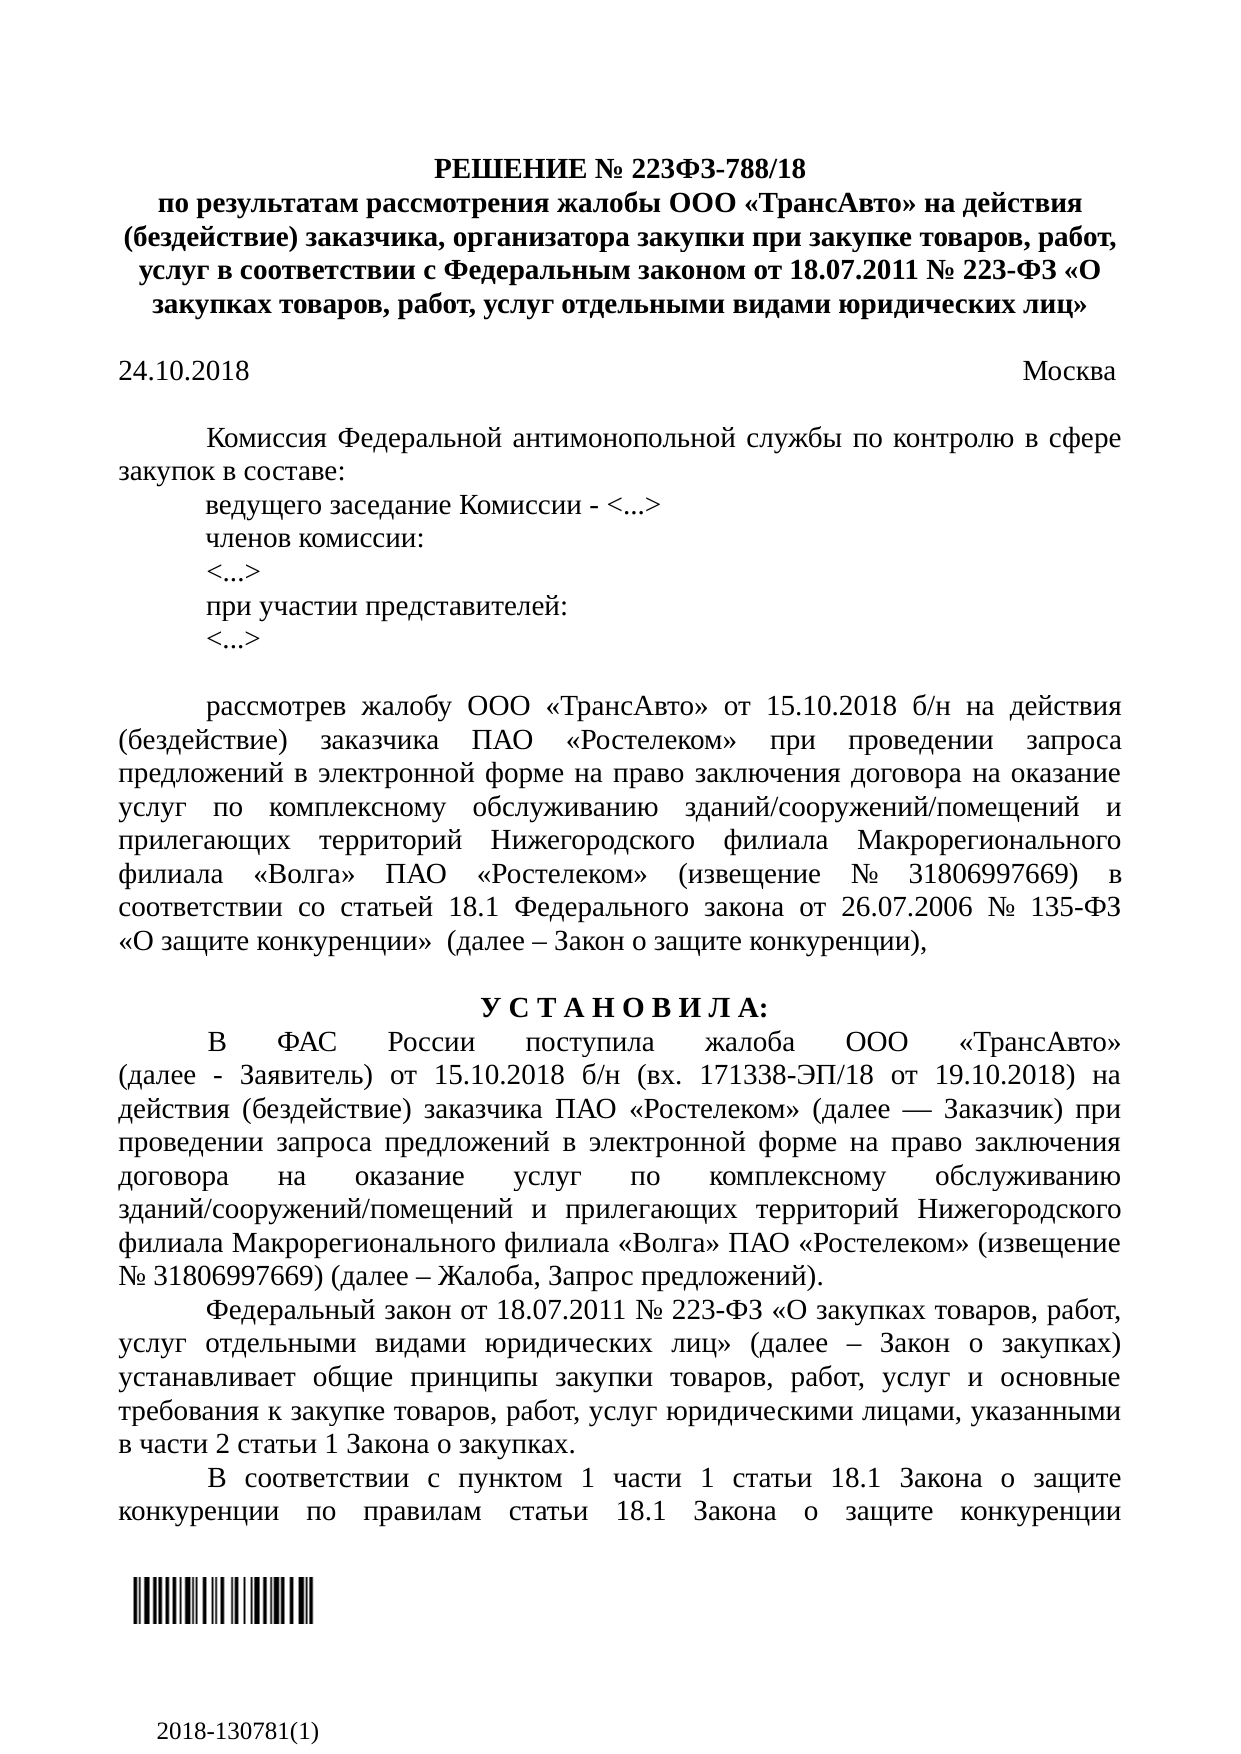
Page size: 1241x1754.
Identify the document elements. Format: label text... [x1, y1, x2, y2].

text <...> [118, 621, 1122, 655]
text В ФАС России поступила жалоба ООО «ТрансАвто» (далее - Заявитель) от 15.10.2018 б/н (вх. 171338-ЭП/18 от 19.10.2018) на действия (бездействие) заказчика ПАО «Ростелеком» (далее — Заказчик) при проведении запроса предложений в электронной форме на право заключения договора на оказание услуг по комплексному обслуживанию зданий/сооружений/помещений и прилегающих территорий Нижегородского филиала Макрорегионального филиала «Волга» ПАО «Ростелеком» (извещение № 31806997669) (далее – Жалоба, Запрос предложений). [118, 1024, 1122, 1292]
text при участии представителей: [118, 588, 1122, 621]
text Федеральный закон от 18.07.2011 № 223-ФЗ «О закупках товаров, работ, услуг отдельными видами юридических лиц» (далее – Закон о закупках) устанавливает общие принципы закупки товаров, работ, услуг и основные требования к закупке товаров, работ, услуг юридическими лицами, указанными в части 2 статьи 1 Закона о закупках. [118, 1292, 1122, 1460]
text Комиссия Федеральной антимонопольной службы по контролю в сфере закупок в составе: [118, 420, 1122, 487]
text по результатам рассмотрения жалобы ООО «ТрансАвто» на действия (бездействие) заказчика, организатора закупки при закупке товаров, работ, услуг в соответствии с Федеральным законом от 18.07.2011 № 223-ФЗ «О закупках товаров, работ, услуг отдельными видами юридических лиц» [118, 185, 1122, 319]
text В соответствии с пунктом 1 части 1 статьи 18.1 Закона о защите конкуренции по правилам статьи 18.1 Закона о защите конкуренции [118, 1460, 1122, 1527]
text РЕШЕНИЕ № 223ФЗ-788/18 [118, 152, 1122, 185]
text членов комиссии: [118, 521, 1122, 554]
text <...> [118, 554, 1122, 588]
text рассмотрев жалобу ООО «ТрансАвто» от 15.10.2018 б/н на действия (бездействие) заказчика ПАО «Ростелеком» при проведении запроса предложений в электронной форме на право заключения договора на оказание услуг по комплексному обслуживанию зданий/сооружений/помещений и прилегающих территорий Нижегородского филиала Макрорегионального филиала «Волга» ПАО «Ростелеком» (извещение № 31806997669) в соответствии со статьей 18.1 Федерального закона от 26.07.2006 № 135-ФЗ «О защите конкуренции» (далее – Закон о защите конкуренции), [118, 688, 1122, 957]
text У С Т А Н О В И Л А: [126, 990, 1122, 1024]
picture [118, 1577, 331, 1624]
text 24.10.2018 Москва [118, 353, 1122, 386]
text ведущего заседание Комиссии - <...> [118, 487, 1122, 521]
